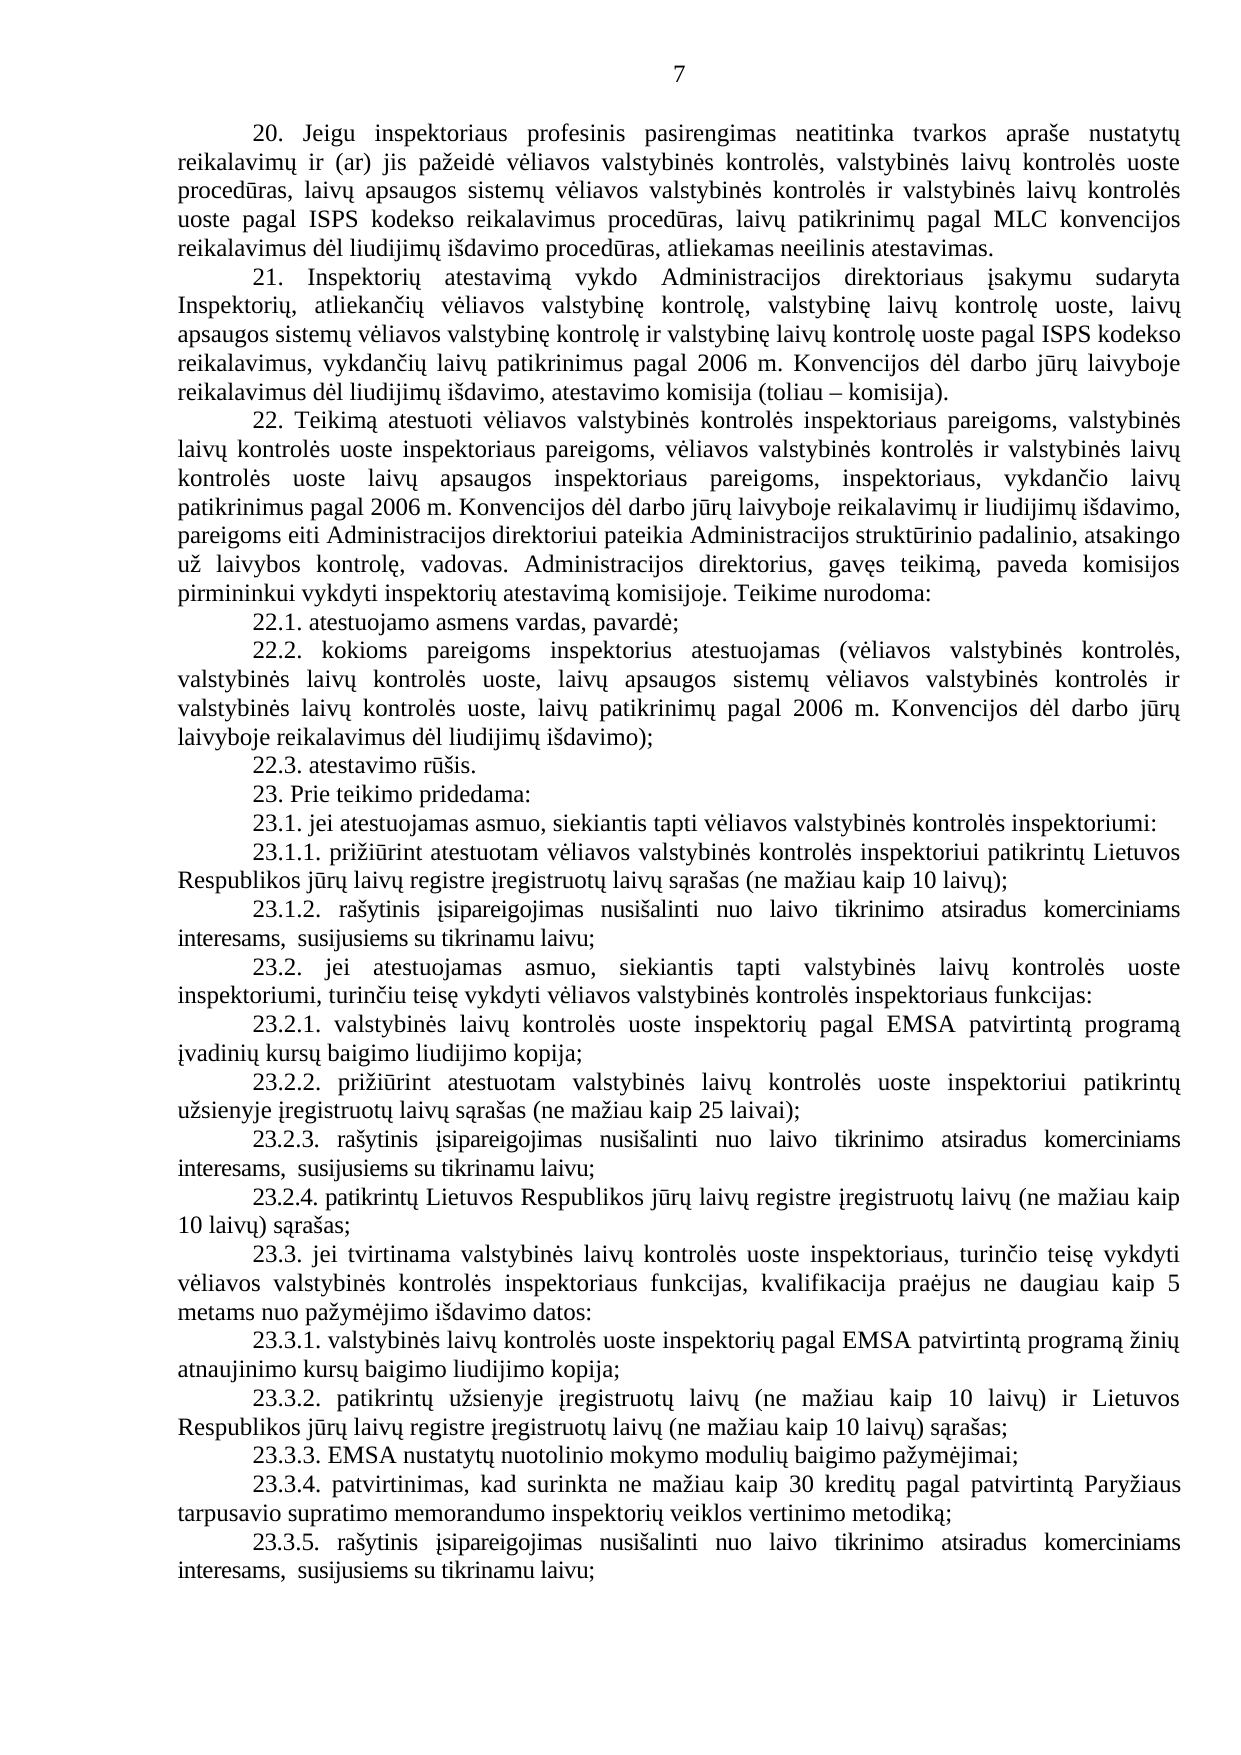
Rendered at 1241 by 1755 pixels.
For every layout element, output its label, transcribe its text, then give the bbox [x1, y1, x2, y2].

text 23.2.2. prižiūrint atestuotam valstybinės laivų kontrolės uoste inspektoriui patikrintų užsienyje įregistruotų laivų sąrašas (ne mažiau kaip 25 laivai); [177, 1067, 1181, 1124]
text 23.2.4. patikrintų Lietuvos Respublikos jūrų laivų registre įregistruotų laivų (ne mažiau kaip 10 laivų) sąrašas; [177, 1182, 1181, 1239]
text 23.1. jei atestuojamas asmuo, siekiantis tapti vėliavos valstybinės kontrolės inspektoriumi: [177, 808, 1181, 837]
text 23. Prie teikimo pridedama: [177, 779, 1181, 808]
text 22.3. atestavimo rūšis. [177, 751, 1181, 779]
text 23.3.2. patikrintų užsienyje įregistruotų laivų (ne mažiau kaip 10 laivų) ir Lietuvos Respublikos jūrų laivų registre įregistruotų laivų (ne mažiau kaip 10 laivų) sąrašas; [177, 1383, 1181, 1441]
text 21. Inspektorių atestavimą vykdo Administracijos direktoriaus įsakymu sudaryta Inspektorių, atliekančių vėliavos valstybinę kontrolę, valstybinę laivų kontrolę uoste, laivų apsaugos sistemų vėliavos valstybinę kontrolę ir valstybinę laivų kontrolę uoste pagal ISPS kodekso reikalavimus, vykdančių laivų patikrinimus pagal 2006 m. Konvencijos dėl darbo jūrų laivyboje reikalavimus dėl liudijimų išdavimo, atestavimo komisija (toliau – komisija). [177, 262, 1181, 406]
text 23.3.1. valstybinės laivų kontrolės uoste inspektorių pagal EMSA patvirtintą programą žinių atnaujinimo kursų baigimo liudijimo kopija; [177, 1326, 1181, 1383]
text 23.3. jei tvirtinama valstybinės laivų kontrolės uoste inspektoriaus, turinčio teisę vykdyti vėliavos valstybinės kontrolės inspektoriaus funkcijas, kvalifikacija praėjus ne daugiau kaip 5 metams nuo pažymėjimo išdavimo datos: [177, 1239, 1181, 1326]
text 23.1.2. rašytinis įsipareigojimas nusišalinti nuo laivo tikrinimo atsiradus komerciniams interesams, susijusiems su tikrinamu laivu; [177, 894, 1181, 952]
text 23.2.3. rašytinis įsipareigojimas nusišalinti nuo laivo tikrinimo atsiradus komerciniams interesams, susijusiems su tikrinamu laivu; [177, 1124, 1181, 1182]
text 23.2.1. valstybinės laivų kontrolės uoste inspektorių pagal EMSA patvirtintą programą įvadinių kursų baigimo liudijimo kopija; [177, 1009, 1181, 1067]
text 23.3.4. patvirtinimas, kad surinkta ne mažiau kaip 30 kreditų pagal patvirtintą Paryžiaus tarpusavio supratimo memorandumo inspektorių veiklos vertinimo metodiką; [177, 1469, 1181, 1527]
text 22. Teikimą atestuoti vėliavos valstybinės kontrolės inspektoriaus pareigoms, valstybinės laivų kontrolės uoste inspektoriaus pareigoms, vėliavos valstybinės kontrolės ir valstybinės laivų kontrolės uoste laivų apsaugos inspektoriaus pareigoms, inspektoriaus, vykdančio laivų patikrinimus pagal 2006 m. Konvencijos dėl darbo jūrų laivyboje reikalavimų ir liudijimų išdavimo, pareigoms eiti Administracijos direktoriui pateikia Administracijos struktūrinio padalinio, atsakingo už laivybos kontrolę, vadovas. Administracijos direktorius, gavęs teikimą, paveda komisijos pirmininkui vykdyti inspektorių atestavimą komisijoje. Teikime nurodoma: [177, 406, 1181, 607]
text 22.2. kokioms pareigoms inspektorius atestuojamas (vėliavos valstybinės kontrolės, valstybinės laivų kontrolės uoste, laivų apsaugos sistemų vėliavos valstybinės kontrolės ir valstybinės laivų kontrolės uoste, laivų patikrinimų pagal 2006 m. Konvencijos dėl darbo jūrų laivyboje reikalavimus dėl liudijimų išdavimo); [177, 636, 1181, 751]
text 22.1. atestuojamo asmens vardas, pavardė; [177, 607, 1181, 636]
text 23.2. jei atestuojamas asmuo, siekiantis tapti valstybinės laivų kontrolės uoste inspektoriumi, turinčiu teisę vykdyti vėliavos valstybinės kontrolės inspektoriaus funkcijas: [177, 952, 1181, 1009]
text 23.3.3. EMSA nustatytų nuotolinio mokymo modulių baigimo pažymėjimai; [177, 1441, 1181, 1469]
text 23.3.5. rašytinis įsipareigojimas nusišalinti nuo laivo tikrinimo atsiradus komerciniams interesams, susijusiems su tikrinamu laivu; [177, 1527, 1181, 1584]
text 20. Jeigu inspektoriaus profesinis pasirengimas neatitinka tvarkos apraše nustatytų reikalavimų ir (ar) jis pažeidė vėliavos valstybinės kontrolės, valstybinės laivų kontrolės uoste procedūras, laivų apsaugos sistemų vėliavos valstybinės kontrolės ir valstybinės laivų kontrolės uoste pagal ISPS kodekso reikalavimus procedūras, laivų patikrinimų pagal MLC konvencijos reikalavimus dėl liudijimų išdavimo procedūras, atliekamas neeilinis atestavimas. [177, 118, 1181, 262]
text 23.1.1. prižiūrint atestuotam vėliavos valstybinės kontrolės inspektoriui patikrintų Lietuvos Respublikos jūrų laivų registre įregistruotų laivų sąrašas (ne mažiau kaip 10 laivų); [177, 837, 1181, 894]
